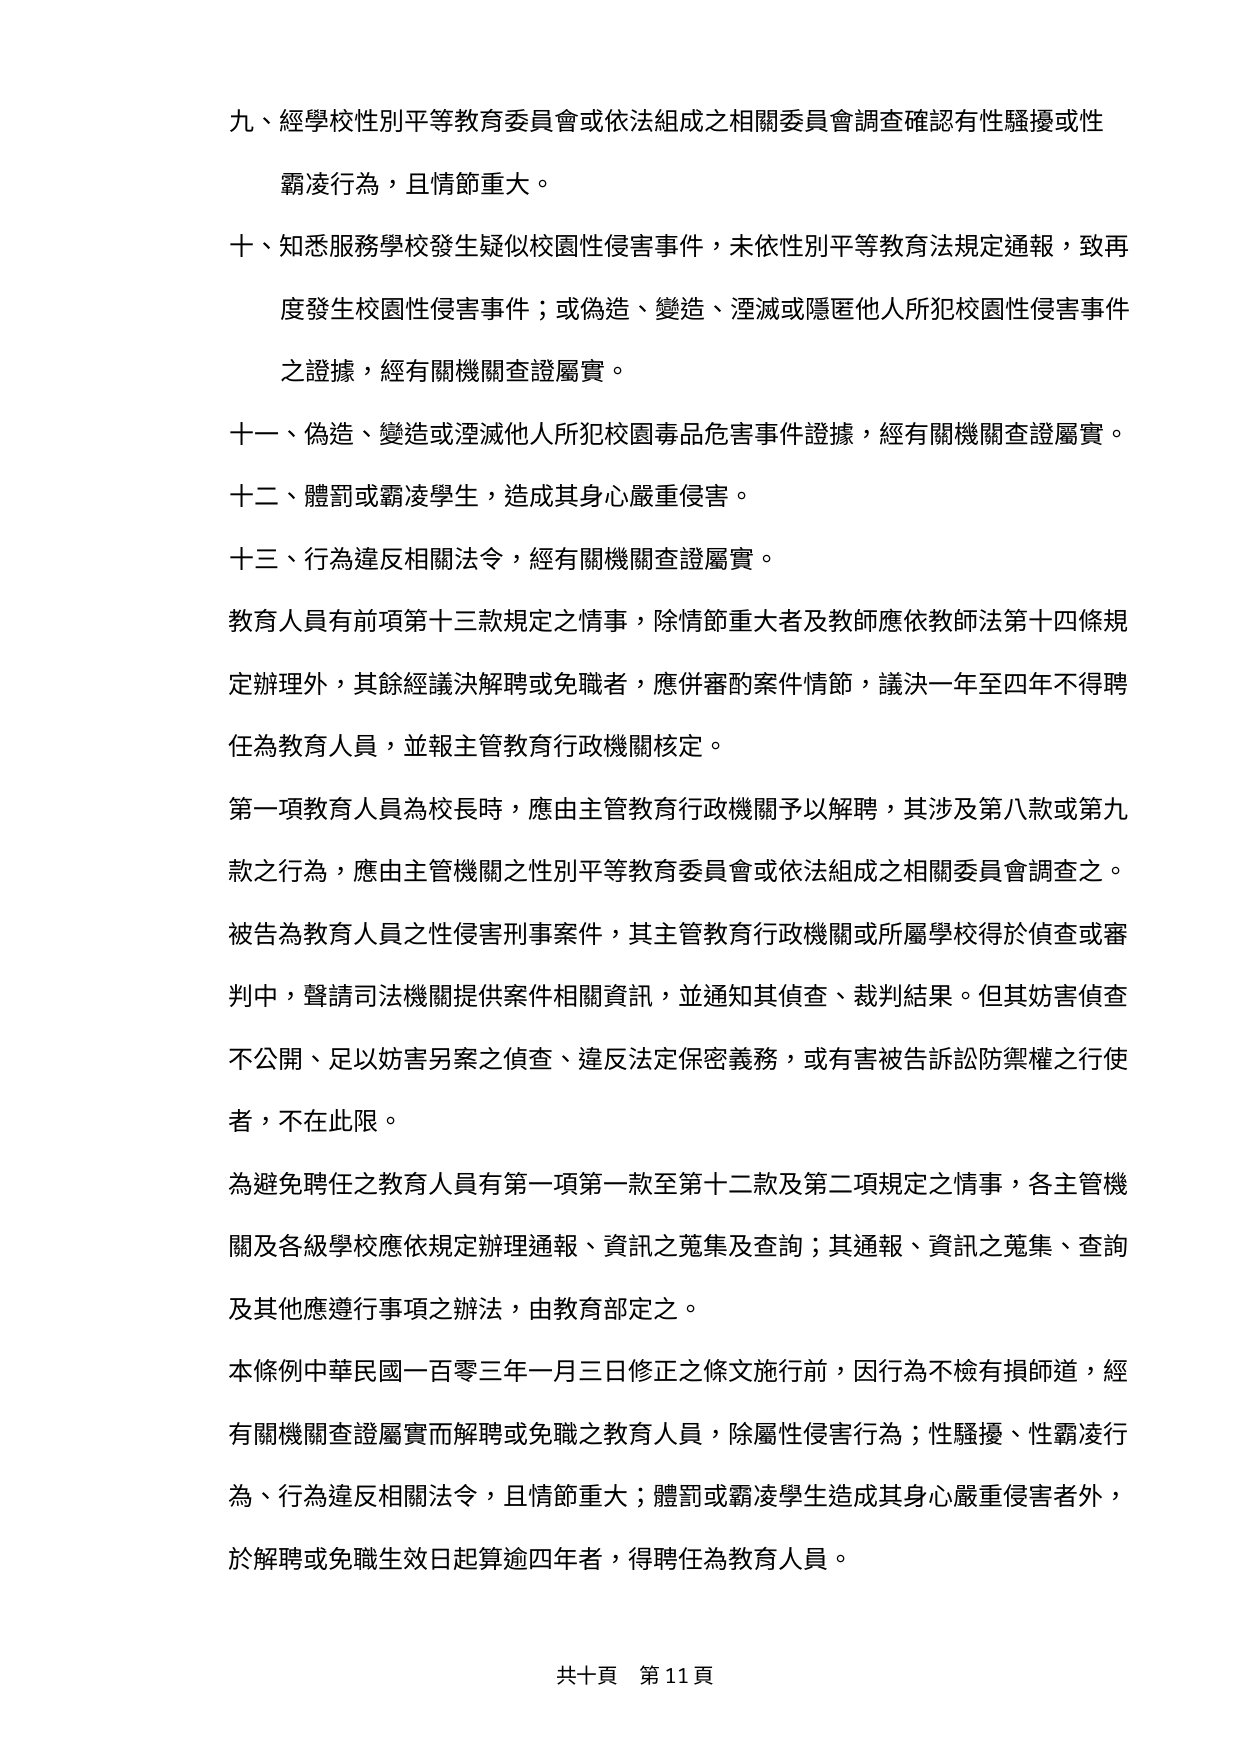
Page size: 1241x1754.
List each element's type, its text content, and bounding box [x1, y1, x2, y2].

text 十、知悉服務學校發生疑似校園性侵害事件，未依性別平等教育法規定通報，致再度發生校園性侵害事件；或偽造、變造、湮滅或隱匿他人所犯校園性侵害事件之證據，經有關機關查證屬實。 [229, 203, 1152, 391]
text 十一、偽造、變造或湮滅他人所犯校園毒品危害事件證據，經有關機關查證屬實。 [118, 391, 1152, 453]
text 教育人員有前項第十三款規定之情事，除情節重大者及教師應依教師法第十四條規定辦理外，其餘經議決解聘或免職者，應併審酌案件情節，議決一年至四年不得聘任為教育人員，並報主管教育行政機關核定。 [229, 578, 1152, 766]
text 本條例中華民國一百零三年一月三日修正之條文施行前，因行為不檢有損師道，經有關機關查證屬實而解聘或免職之教育人員，除屬性侵害行為；性騷擾、性霸凌行為、行為違反相關法令，且情節重大；體罰或霸凌學生造成其身心嚴重侵害者外，於解聘或免職生效日起算逾四年者，得聘任為教育人員。 [229, 1328, 1152, 1578]
text 為避免聘任之教育人員有第一項第一款至第十二款及第二項規定之情事，各主管機關及各級學校應依規定辦理通報、資訊之蒐集及查詢；其通報、資訊之蒐集、查詢及其他應遵行事項之辦法，由教育部定之。 [229, 1141, 1152, 1328]
text 十二、體罰或霸凌學生，造成其身心嚴重侵害。 [118, 453, 1152, 516]
text 被告為教育人員之性侵害刑事案件，其主管教育行政機關或所屬學校得於偵查或審判中，聲請司法機關提供案件相關資訊，並通知其偵查、裁判結果。但其妨害偵查不公開、足以妨害另案之偵查、違反法定保密義務，或有害被告訴訟防禦權之行使者，不在此限。 [229, 891, 1152, 1141]
text 九、經學校性別平等教育委員會或依法組成之相關委員會調查確認有性騷擾或性 霸凌行為，且情節重大。 [229, 78, 1152, 203]
text 第一項教育人員為校長時，應由主管教育行政機關予以解聘，其涉及第八款或第九款之行為，應由主管機關之性別平等教育委員會或依法組成之相關委員會調查之。 [229, 766, 1152, 891]
text 十三、行為違反相關法令，經有關機關查證屬實。 [118, 516, 1152, 578]
